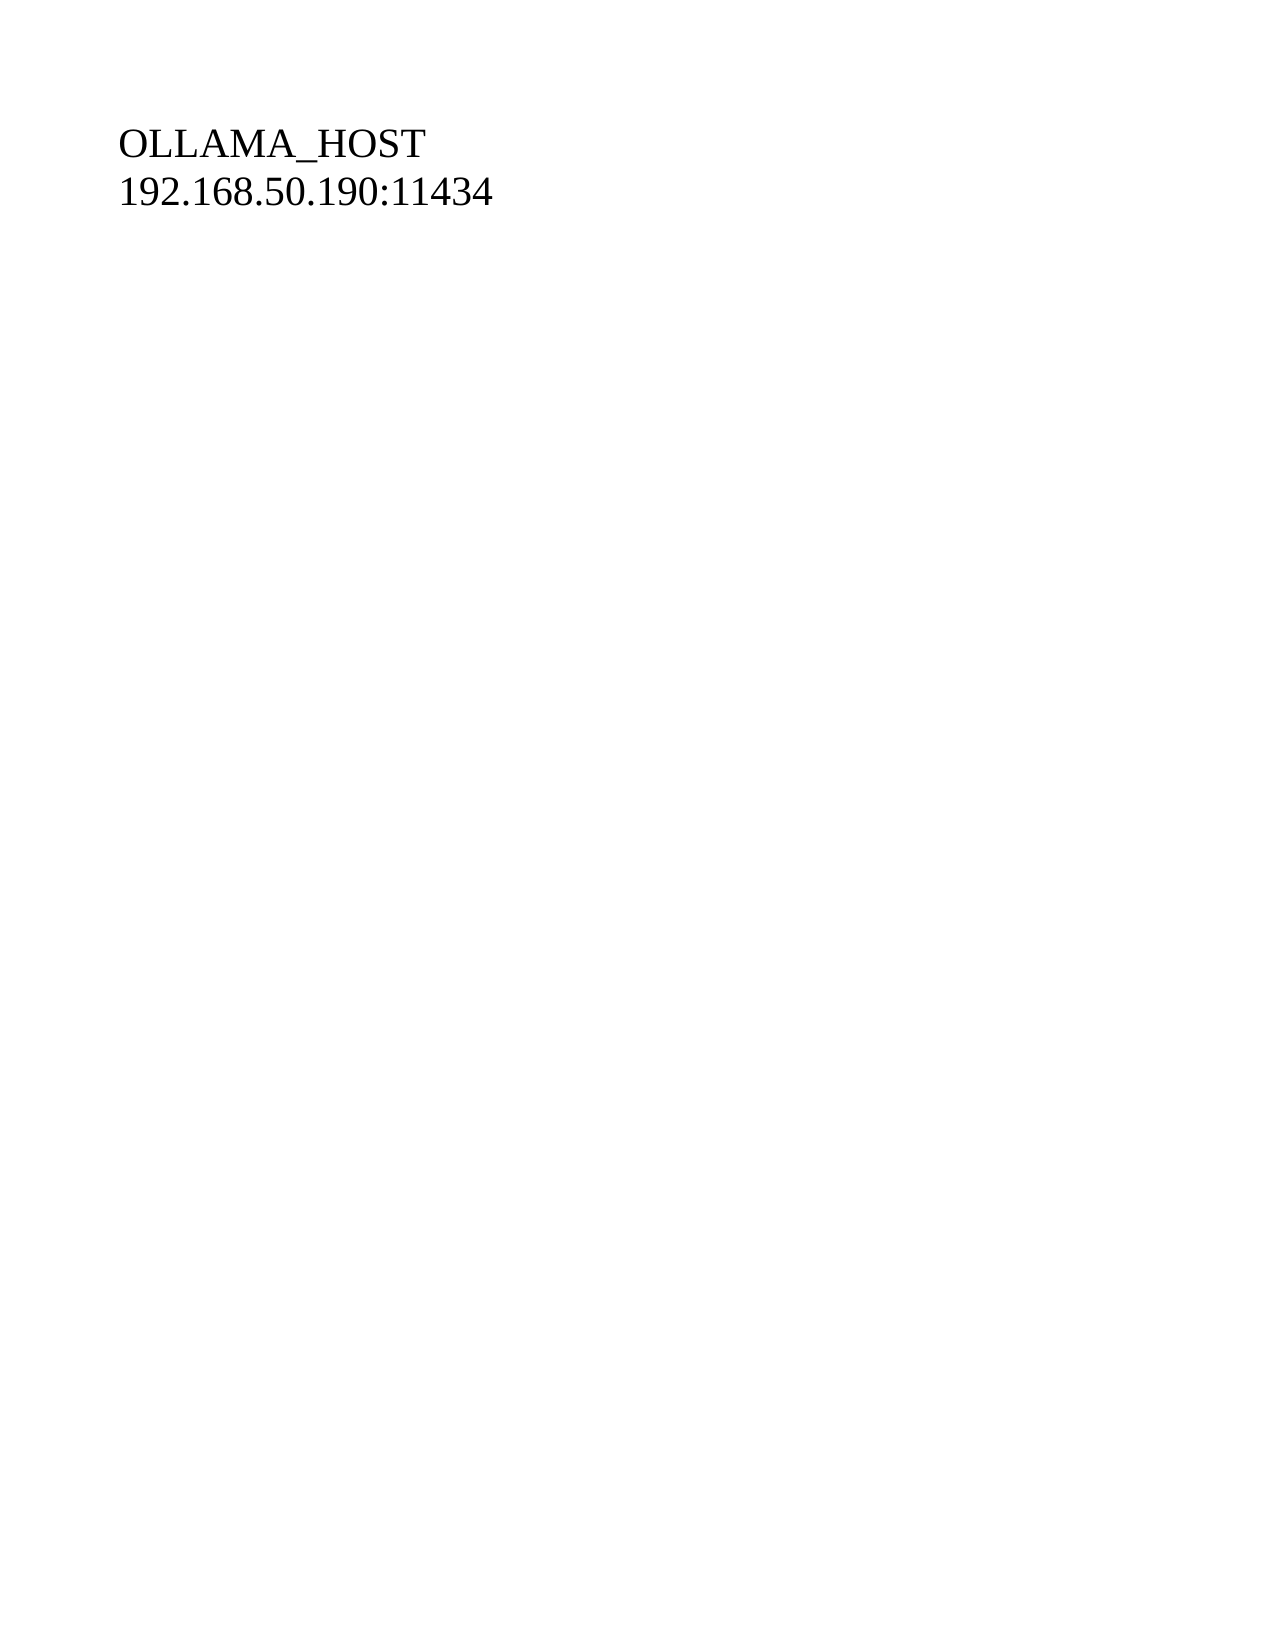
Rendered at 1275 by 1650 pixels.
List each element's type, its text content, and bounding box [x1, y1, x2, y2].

text OLLAMA_HOST [118, 118, 1157, 166]
text 192.168.50.190:11434 [118, 166, 1157, 214]
